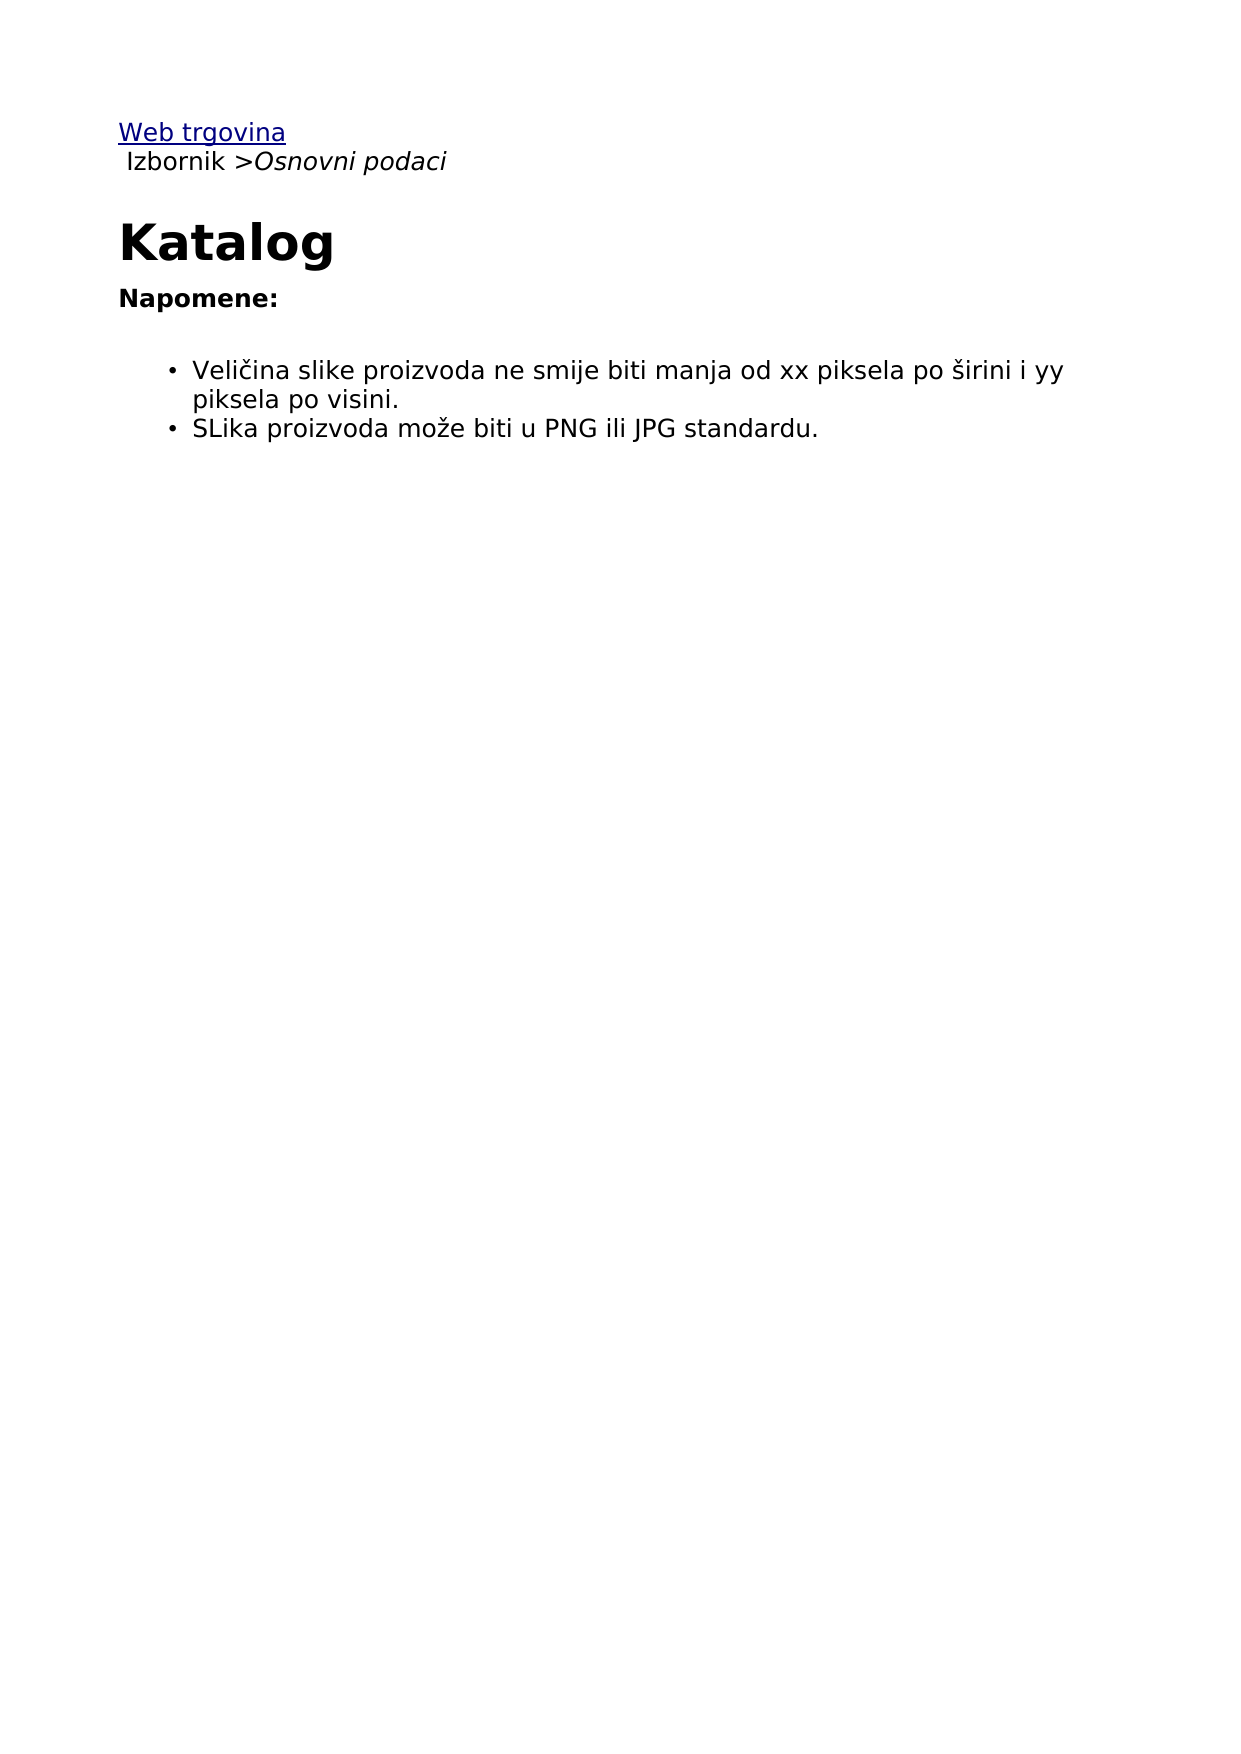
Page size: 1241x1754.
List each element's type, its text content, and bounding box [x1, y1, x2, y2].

text Napomene: [118, 285, 1122, 314]
text Web trgovina Izbornik >Osnovni podaci [118, 118, 1122, 176]
list Veličina slike proizvoda ne smije biti manja od xx piksela po širini i yy piksela po visini. [177, 356, 1122, 414]
list SLika proizvoda može biti u PNG ili JPG standardu. [177, 414, 1122, 443]
subtitle Katalog [118, 214, 1122, 272]
